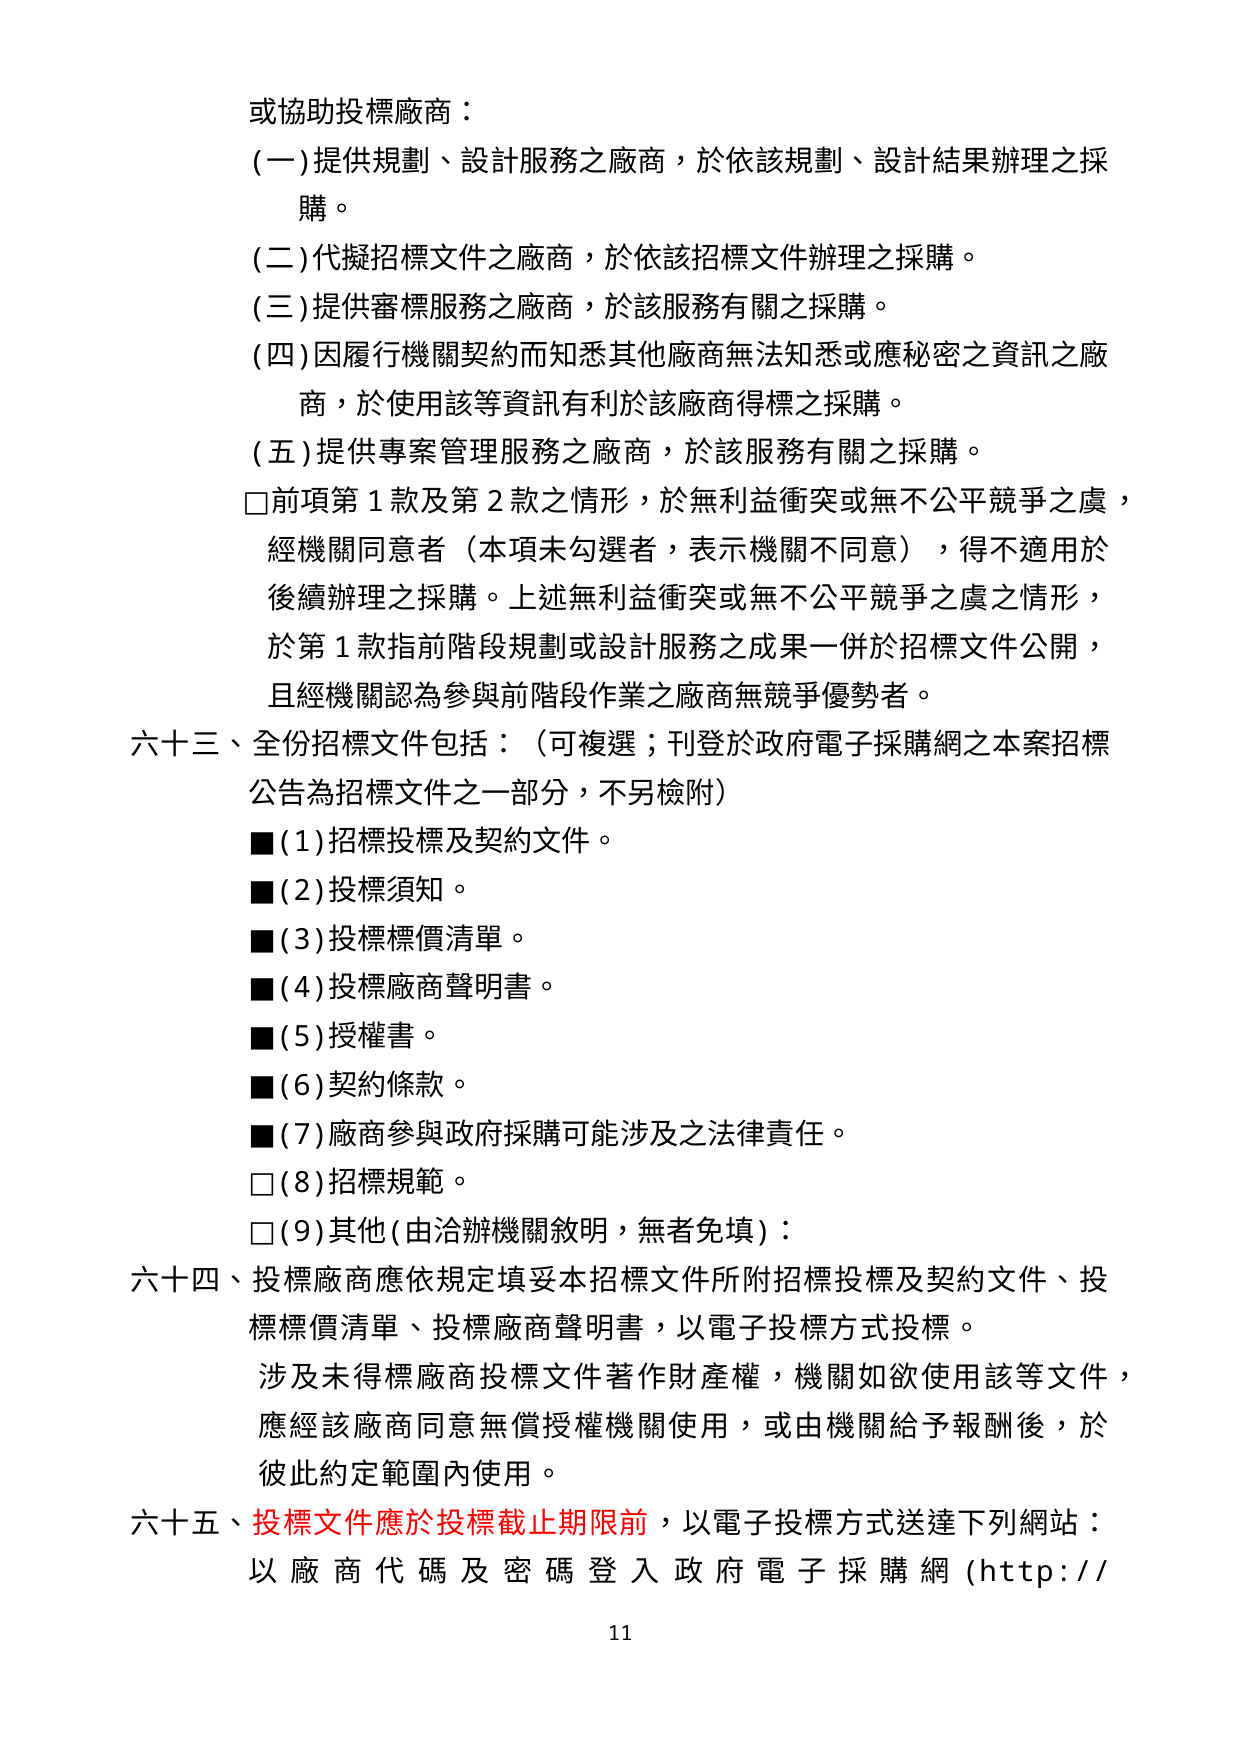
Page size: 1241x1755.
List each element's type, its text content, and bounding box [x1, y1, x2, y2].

text ■(2)投標須知。 [248, 867, 1110, 909]
text ■(3)投標標價清單。 [248, 915, 1110, 958]
text ■(1)招標投標及契約文件。 [248, 818, 1110, 860]
text □(8)招標規範。 [248, 1159, 1110, 1201]
list 投標廠商應依規定填妥本招標文件所附招標投標及契約文件、投標標價清單、投標廠商聲明書，以電子投標方式投標。 [130, 1257, 1110, 1347]
text ■(5)授權書。 [248, 1013, 1110, 1055]
list 投標文件應於投標截止期限前，以電子投標方式送達下列網站：以廠商代碼及密碼登入政府電子採購網(http:// [130, 1499, 1110, 1590]
text 涉及未得標廠商投標文件著作財產權，機關如欲使用該等文件，應經該廠商同意無償授權機關使用，或由機關給予報酬後，於彼此約定範圍內使用。 [130, 1354, 1110, 1493]
text (五)提供專案管理服務之廠商，於該服務有關之採購。 [248, 429, 1110, 471]
text (四)因履行機關契約而知悉其他廠商無法知悉或應秘密之資訊之廠商，於使用該等資訊有利於該廠商得標之採購。 [248, 332, 1110, 423]
text ■(4)投標廠商聲明書。 [248, 964, 1110, 1006]
text □前項第1款及第2款之情形，於無利益衝突或無不公平競爭之虞，經機關同意者（本項未勾選者，表示機關不同意），得不適用於後續辦理之採購。上述無利益衝突或無不公平競爭之虞之情形，於第1款指前階段規劃或設計服務之成果一併於招標文件公開，且經機關認為參與前階段作業之廠商無競爭優勢者。 [242, 478, 1110, 714]
text (二)代擬招標文件之廠商，於依該招標文件辦理之採購。 [248, 234, 1110, 277]
text (三)提供審標服務之廠商，於該服務有關之採購。 [248, 283, 1110, 326]
text (一)提供規劃、設計服務之廠商，於依該規劃、設計結果辦理之採購。 [248, 137, 1110, 228]
text ■(7)廠商參與政府採購可能涉及之法律責任。 [248, 1110, 1110, 1153]
text ■(6)契約條款。 [248, 1062, 1110, 1104]
list 全份招標文件包括：（可複選；刊登於政府電子採購網之本案招標公告為招標文件之一部分，不另檢附） [130, 721, 1110, 812]
text □(9)其他(由洽辦機關敘明，無者免填)： [248, 1208, 1110, 1250]
list 或協助投標廠商： [130, 89, 1110, 131]
